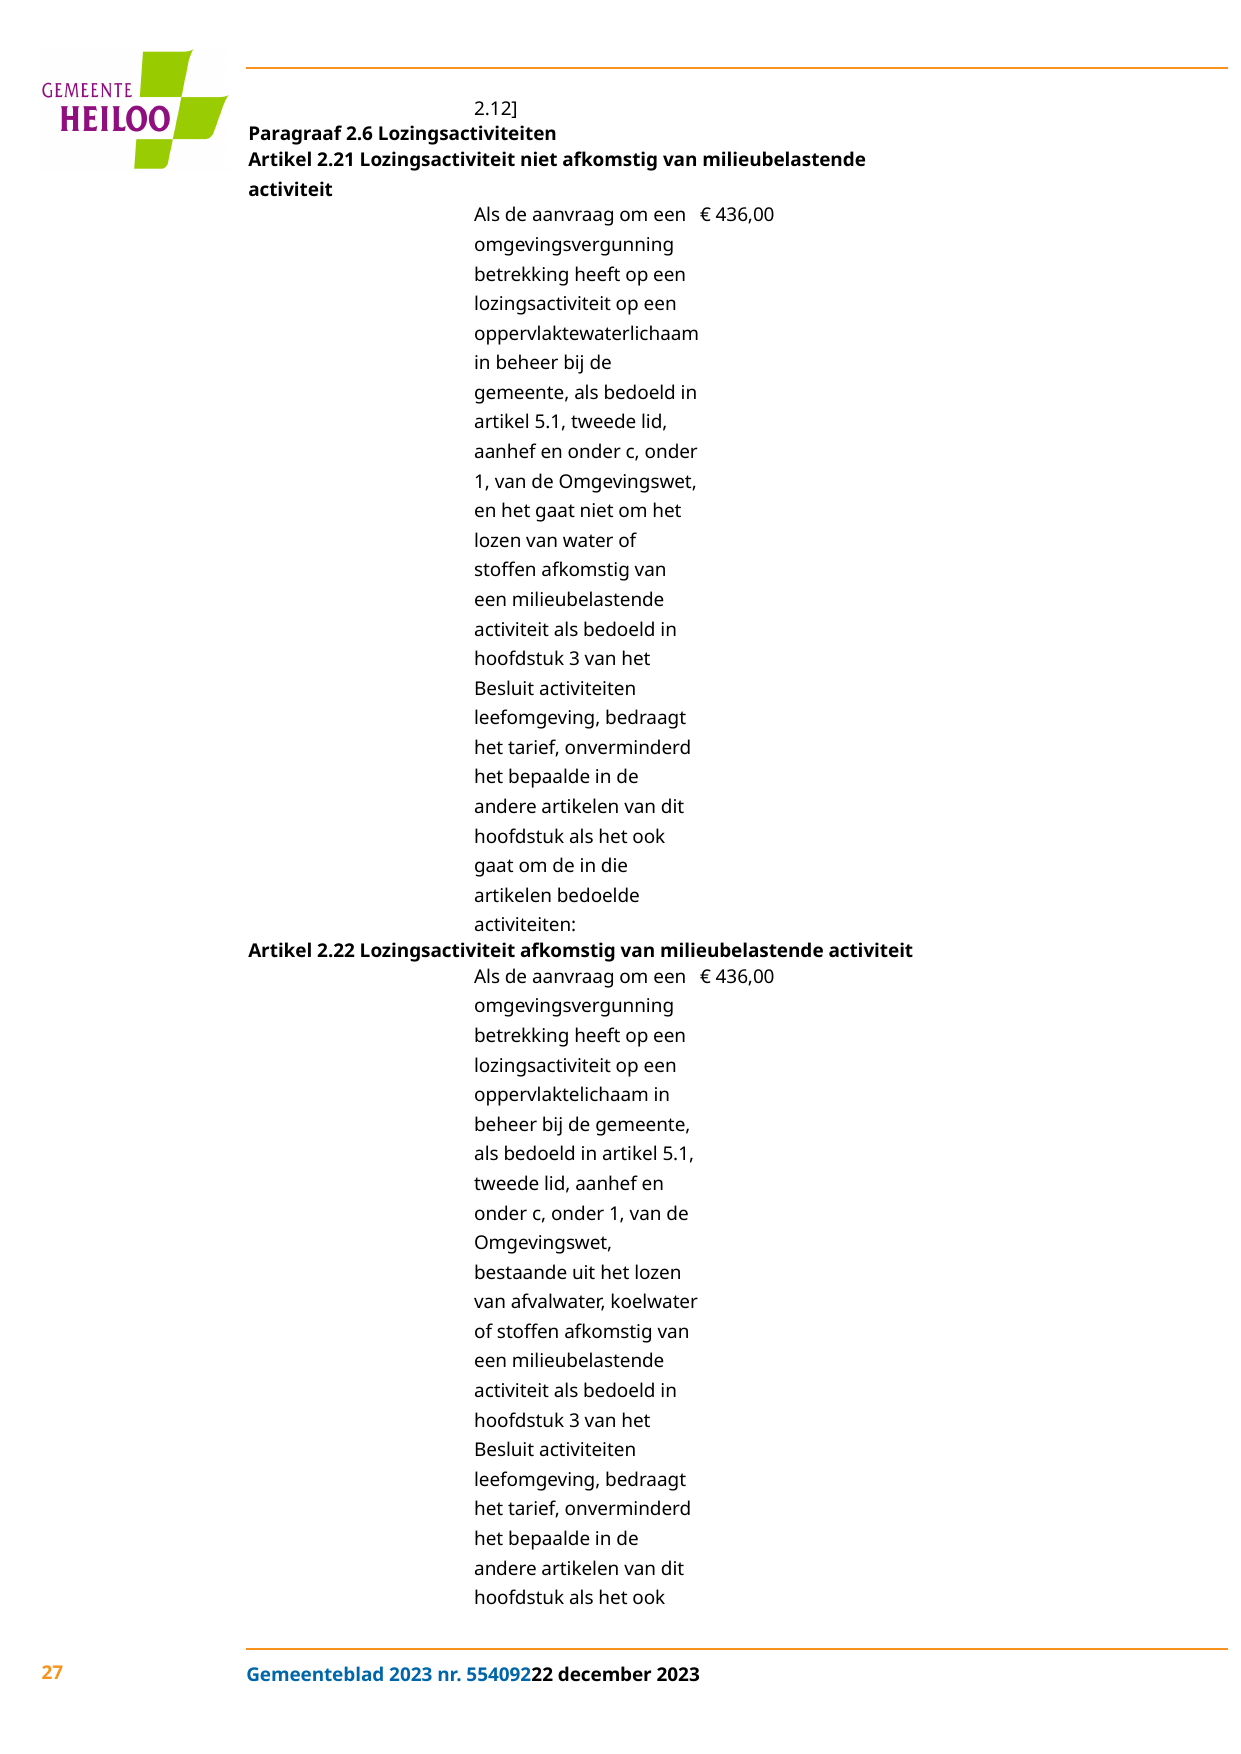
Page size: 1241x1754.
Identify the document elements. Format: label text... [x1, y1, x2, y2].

table_cell Artikel 2.22 Lozingsactiviteit afkomstig van milieubelastende activiteit [248, 937, 926, 963]
table_cell Als de aanvraag om een omgevingsvergunning betrekking heeft op een lozingsactiviteit op een oppervlaktewaterlichaam in beheer bij de gemeente, als bedoeld in artikel 5.1, tweede lid, aanhef en onder c, onder 1, van de Omgevingswet, en het gaat niet om het lozen van water of stoffen afkomstig van een milieubelastende activiteit als bedoeld in hoofdstuk 3 van het Besluit activiteiten leefomgeving, bedraagt het tarief, onverminderd het bepaalde in de andere artikelen van dit hoofdstuk als het ook gaat om de in die artikelen bedoelde activiteiten: [474, 202, 700, 937]
table_cell [248, 95, 474, 121]
table_cell Als de aanvraag om een omgevingsvergunning betrekking heeft op een lozingsactiviteit op een oppervlaktelichaam in beheer bij de gemeente, als bedoeld in artikel 5.1, tweede lid, aanhef en onder c, onder 1, van de Omgevingswet, bestaande uit het lozen van afvalwater, koelwater of stoffen afkomstig van een milieubelastende activiteit als bedoeld in hoofdstuk 3 van het Besluit activiteiten leefomgeving, bedraagt het tarief, onverminderd het bepaalde in de andere artikelen van dit hoofdstuk als het ook [474, 963, 700, 1610]
table_cell € 436,00 [700, 202, 926, 937]
table_cell [926, 202, 1152, 937]
table_cell [700, 95, 926, 121]
picture [41, 47, 231, 172]
table_cell [926, 963, 1152, 1610]
table_cell [926, 146, 1152, 202]
table_cell [248, 963, 474, 1610]
table_cell € 436,00 [700, 963, 926, 1610]
table_cell Artikel 2.21 Lozingsactiviteit niet afkomstig van milieubelastende activiteit [248, 146, 926, 202]
table_cell [926, 937, 1152, 963]
table_cell [248, 202, 474, 937]
table_cell 2.12] [474, 95, 700, 121]
table_cell Paragraaf 2.6 Lozingsactiviteiten [248, 121, 1152, 146]
table_cell [926, 95, 1152, 121]
